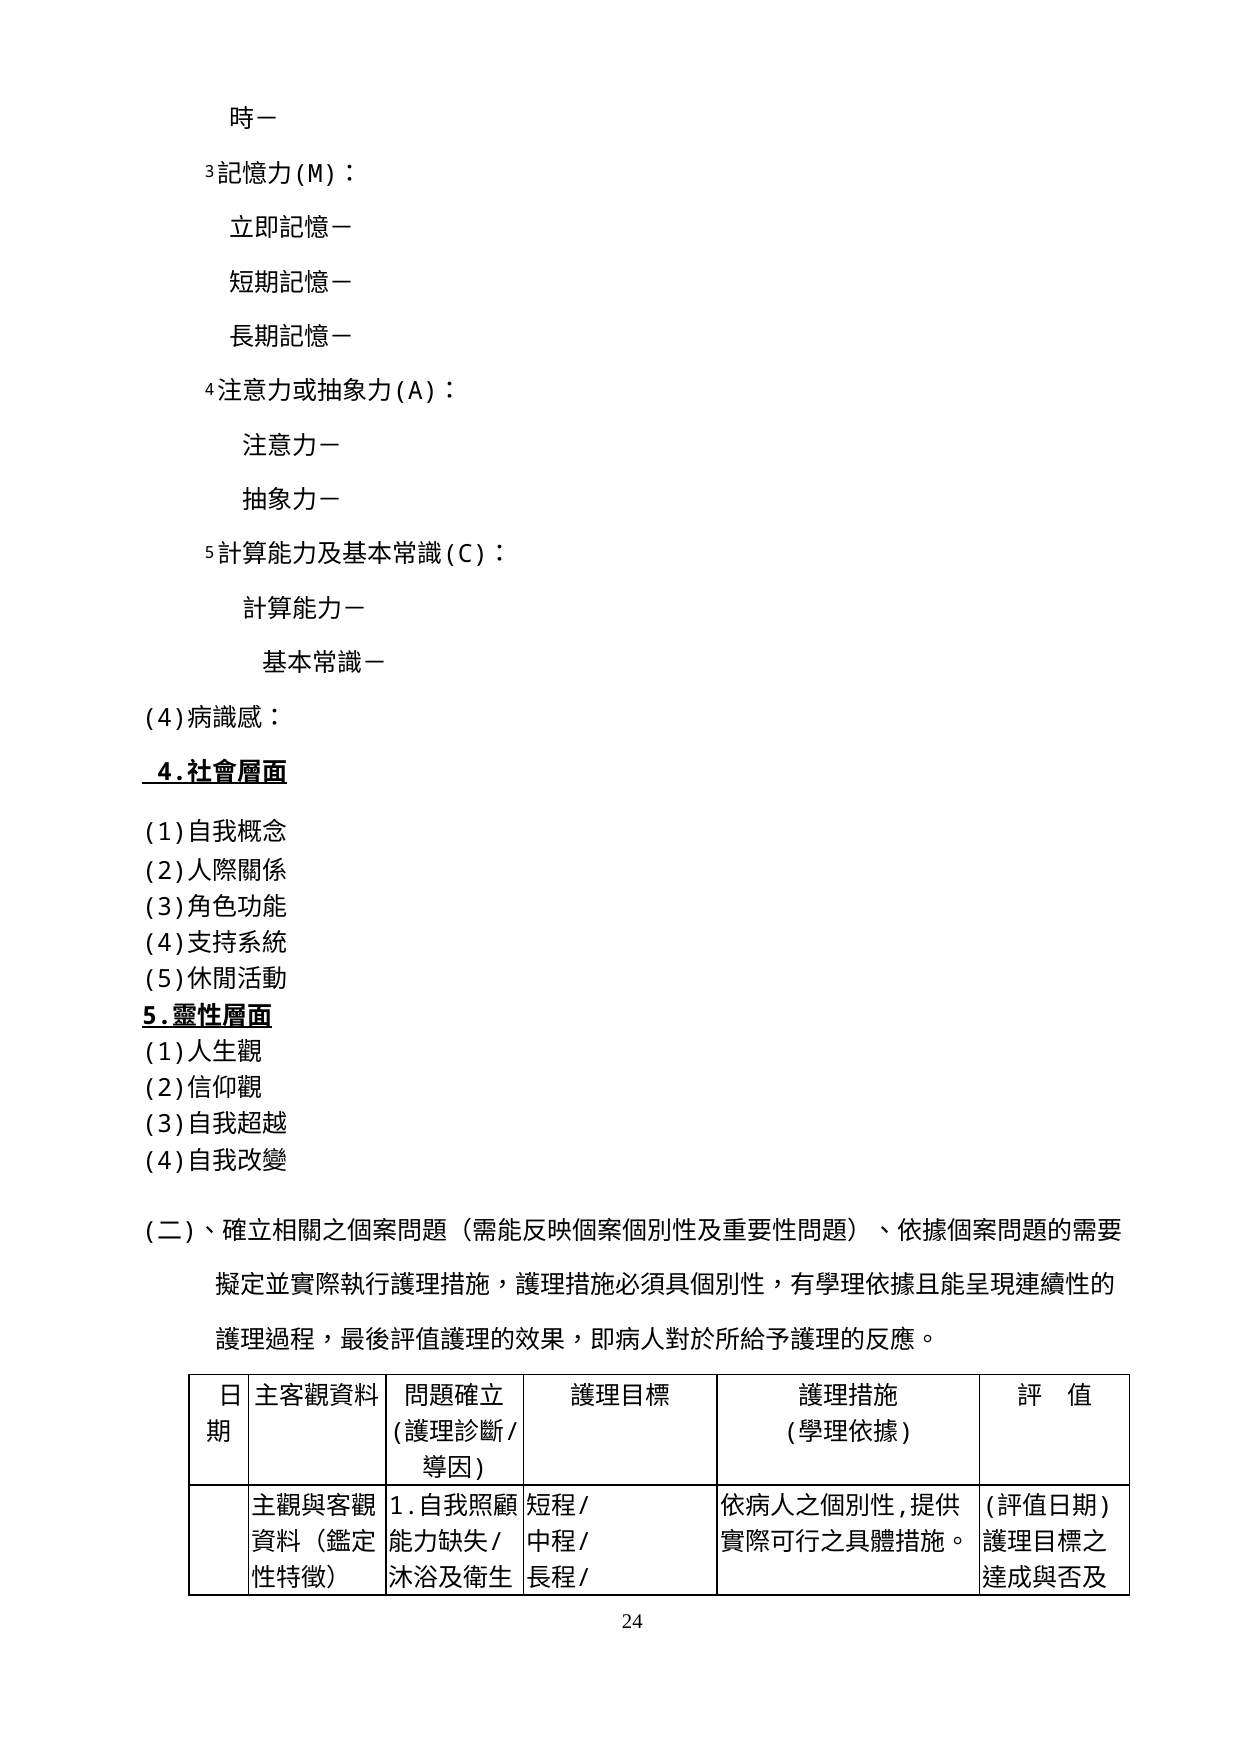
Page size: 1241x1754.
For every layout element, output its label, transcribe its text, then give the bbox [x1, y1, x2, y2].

text 4注意力或抽象力(A)： [142, 371, 1122, 407]
table_header 日期 [190, 1375, 248, 1484]
table_cell [190, 1486, 248, 1594]
text (1)自我概念 [142, 788, 1122, 850]
table_header 護理目標 [524, 1375, 716, 1484]
table_header 評 值 [980, 1375, 1129, 1484]
table_cell 依病人之個別性,提供實際可行之具體措施。 [718, 1486, 979, 1594]
text (4)病識感： [142, 697, 1122, 733]
text 5.靈性層面 [142, 995, 1122, 1031]
table_header 問題確立(護理診斷/導因) [387, 1375, 523, 1484]
text (3)自我超越 [142, 1104, 1122, 1140]
table_cell (評值日期) 護理目標之達成與否及 [980, 1486, 1129, 1594]
text 4.社會層面 [142, 751, 1122, 788]
table_cell 短程/ 中程/ 長程/ [524, 1486, 716, 1594]
text (4)自我改變 [142, 1140, 1122, 1176]
text (2)人際關係 [142, 850, 1122, 886]
text 5計算能力及基本常識(C)： [142, 534, 1122, 570]
text (1)人生觀 [142, 1031, 1122, 1068]
text 短期記憶－ [142, 262, 1122, 298]
text (2)信仰觀 [142, 1068, 1122, 1104]
text (5)休閒活動 [142, 959, 1122, 995]
text 3記憶力(M)： [142, 153, 1122, 189]
text 抽象力－ [142, 479, 1122, 516]
table_cell 主觀與客觀資料（鑑定性特徵） [249, 1486, 385, 1594]
table_cell 1.自我照顧能力缺失/沐浴及衛生 [387, 1486, 523, 1594]
table_header 護理措施 (學理依據) [718, 1375, 979, 1484]
text (3)角色功能 [142, 886, 1122, 923]
text 時－ [142, 99, 1122, 135]
text 注意力－ [142, 425, 1122, 461]
text 立即記憶－ [142, 208, 1122, 244]
text 長期記憶－ [142, 316, 1122, 353]
text 基本常識－ [142, 643, 1122, 679]
text 計算能力－ [142, 588, 1122, 624]
text (二)、確立相關之個案問題（需能反映個案個別性及重要性問題）、依據個案問題的需要擬定並實際執行護理措施，護理措施必須具個別性，有學理依據且能呈現連續性的護理過程，最後評值護理的效果，即病人對於所給予護理的反應。 [142, 1210, 1122, 1355]
text (4)支持系統 [142, 923, 1122, 959]
table_header 主客觀資料 [249, 1375, 385, 1484]
